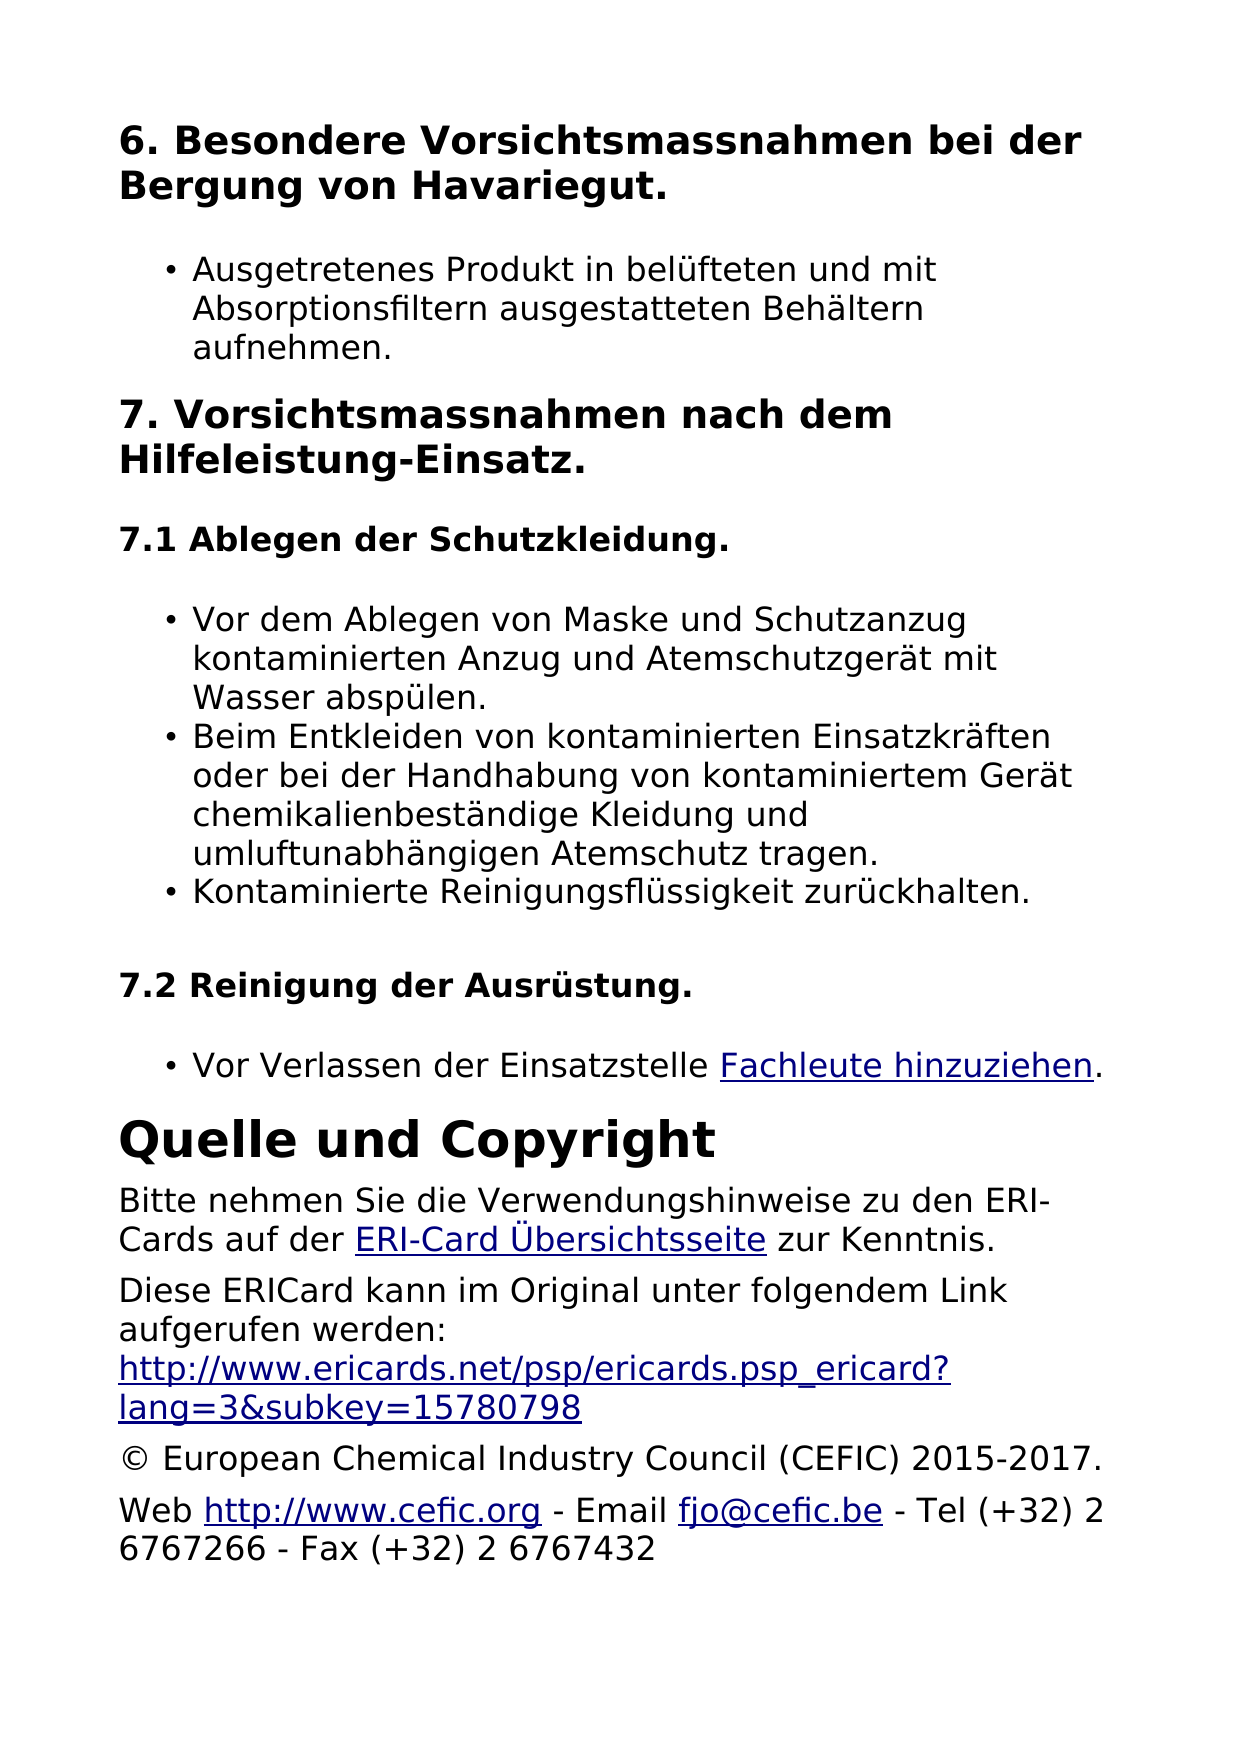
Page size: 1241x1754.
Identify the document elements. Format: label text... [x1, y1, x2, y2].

subtitle 7.1 Ablegen der Schutzkleidung. [118, 520, 1122, 559]
list Vor Verlassen der Einsatzstelle Fachleute hinzuziehen. [177, 1047, 1122, 1086]
subtitle 7. Vorsichtsmassnahmen nach dem Hilfeleistung-Einsatz. [118, 392, 1122, 482]
list Vor dem Ablegen von Maske und Schutzanzug kontaminierten Anzug und Atemschutzgerät mit Wasser abspülen. [177, 601, 1122, 717]
text Web http://www.cefic.org - Email fjo@cefic.be - Tel (+32) 2 6767266 - Fax (+32) 2 6767432 [118, 1491, 1122, 1569]
list Kontaminierte Reinigungsflüssigkeit zurückhalten. [177, 873, 1122, 912]
list Beim Entkleiden von kontaminierten Einsatzkräften oder bei der Handhabung von kontaminiertem Gerät chemikalienbeständige Kleidung und umluftunabhängigen Atemschutz tragen. [177, 717, 1122, 873]
subtitle 6. Besondere Vorsichtsmassnahmen bei der Bergung von Havariegut. [118, 118, 1122, 208]
text Bitte nehmen Sie die Verwendungshinweise zu den ERI-Cards auf der ERI-Card Übersichtsseite zur Kenntnis. [118, 1182, 1122, 1259]
text [118, 1581, 1122, 1620]
text © European Chemical Industry Council (CEFIC) 2015-2017. [118, 1440, 1122, 1478]
text Diese ERICard kann im Original unter folgendem Link aufgerufen werden: http://www.ericards.net/psp/ericards.psp_ericard?lang=3&subkey=15780798 [118, 1272, 1122, 1427]
list Ausgetretenes Produkt in belüfteten und mit Absorptionsfiltern ausgestatteten Behältern aufnehmen. [177, 251, 1122, 367]
subtitle Quelle und Copyright [118, 1111, 1122, 1169]
subtitle 7.2 Reinigung der Ausrüstung. [118, 966, 1122, 1005]
